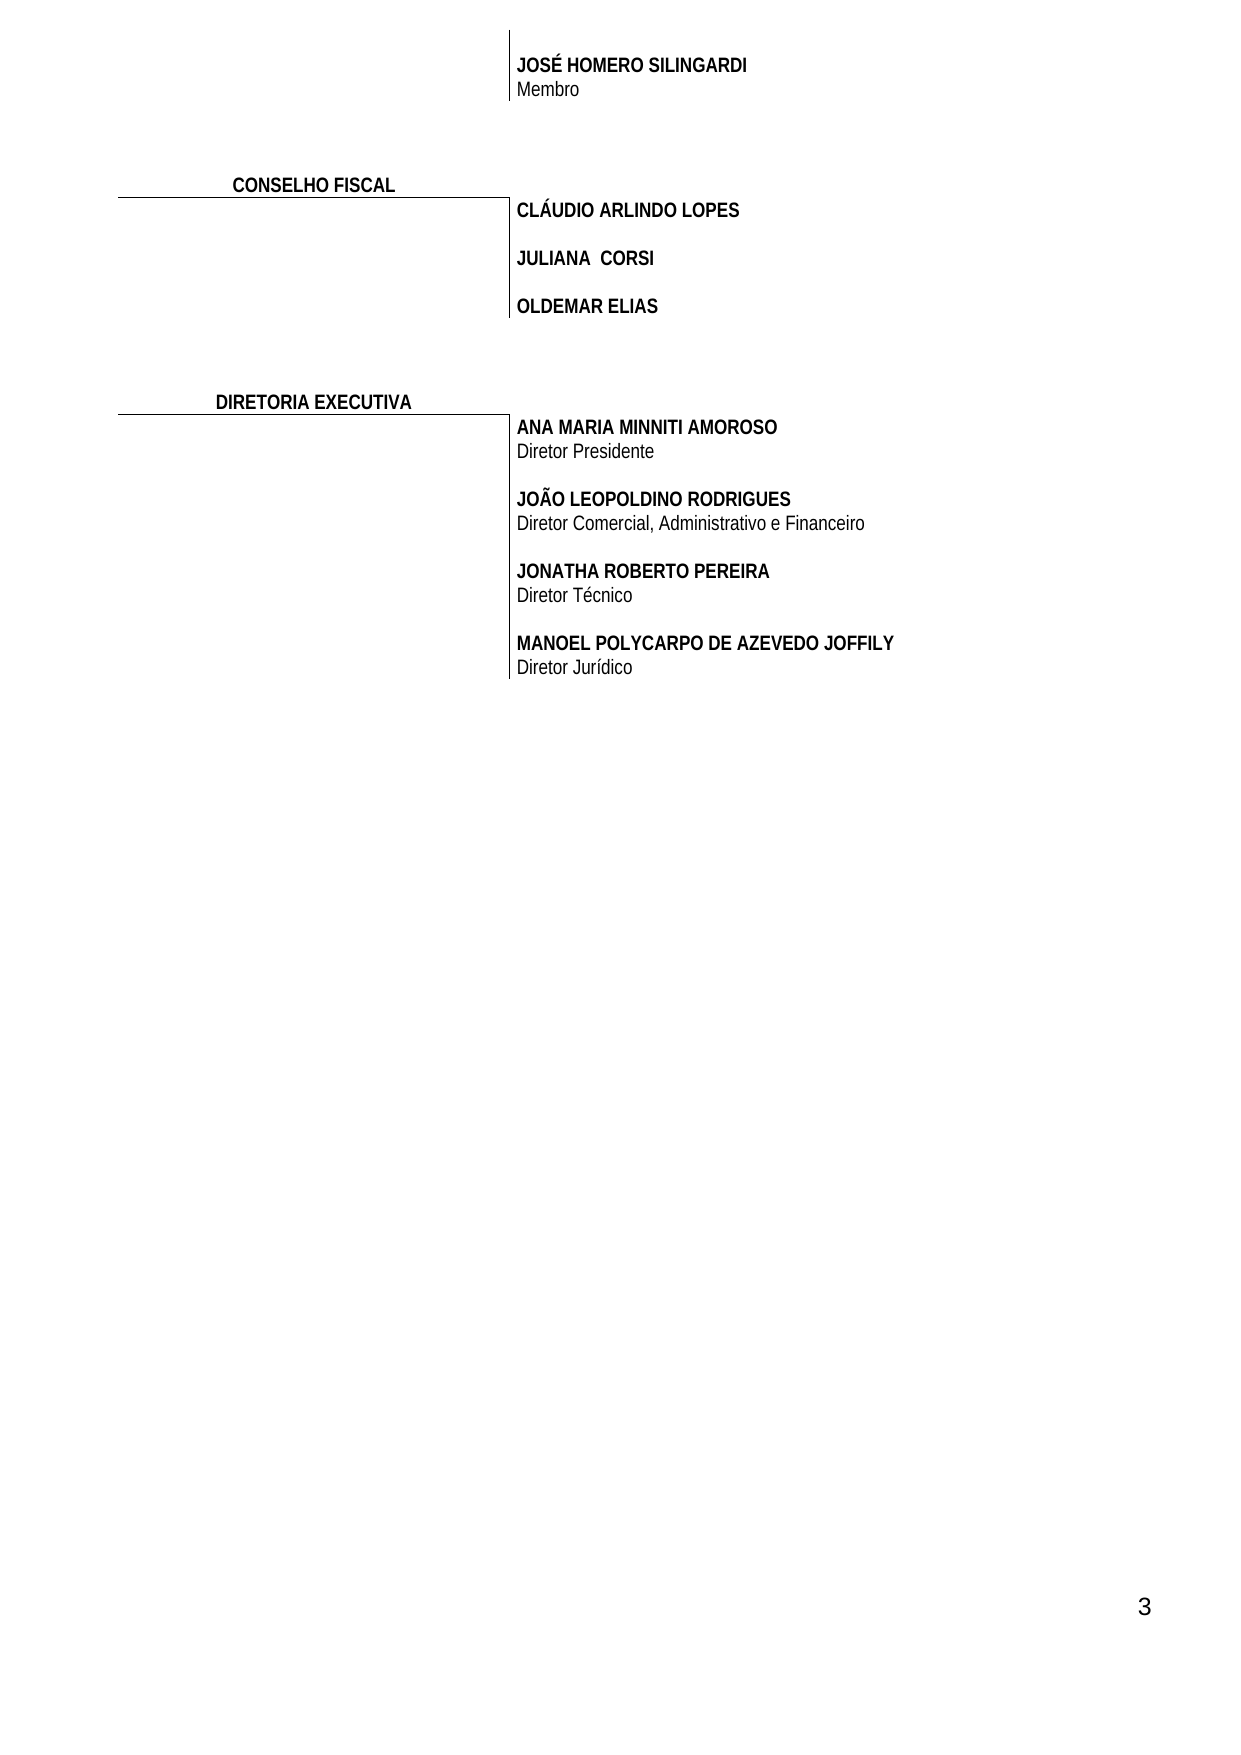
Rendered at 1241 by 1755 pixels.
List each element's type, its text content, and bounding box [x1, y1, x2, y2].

table_cell CLÁUDIO ARLINDO LOPES [510, 197, 1085, 222]
table_cell JONATHA ROBERTO PEREIRA Diretor Técnico [510, 559, 1085, 631]
table_cell MANOEL POLYCARPO DE AZEVEDO JOFFILY Diretor Jurídico [510, 631, 1085, 679]
table_cell JOÃO LEOPOLDINO RODRIGUES [510, 487, 1085, 511]
table_cell OLDEMAR ELIAS [510, 294, 1085, 318]
table_cell [118, 294, 509, 318]
table_cell [118, 511, 509, 535]
table_cell Diretor Comercial, Administrativo e Financeiro [510, 511, 1085, 535]
table_cell [118, 559, 509, 631]
table_cell [118, 631, 509, 679]
table_cell Membro [510, 78, 1085, 101]
table_header [509, 390, 1085, 414]
table_cell [118, 198, 509, 222]
table_cell JULIANA CORSI [510, 246, 1085, 270]
table_cell [118, 439, 509, 463]
table_cell [118, 30, 509, 77]
table_cell [118, 270, 509, 294]
table_cell JOSÉ HOMERO SILINGARDI [510, 30, 1085, 77]
table_header [509, 173, 1085, 197]
table_cell [118, 415, 509, 439]
table_cell [118, 463, 509, 487]
table_header CONSELHO FISCAL [118, 173, 509, 197]
table_cell [510, 535, 1085, 559]
table_cell [118, 487, 509, 511]
table_cell [118, 246, 509, 270]
table_cell ANA MARIA MINNITI AMOROSO [510, 414, 1085, 439]
table_cell [510, 222, 1085, 246]
table_cell Diretor Presidente [510, 439, 1085, 463]
table_cell [118, 222, 509, 246]
table_cell [510, 270, 1085, 294]
table_cell [118, 535, 509, 559]
table_cell [118, 78, 509, 101]
table_header DIRETORIA EXECUTIVA [118, 390, 509, 414]
table_cell [510, 463, 1085, 487]
